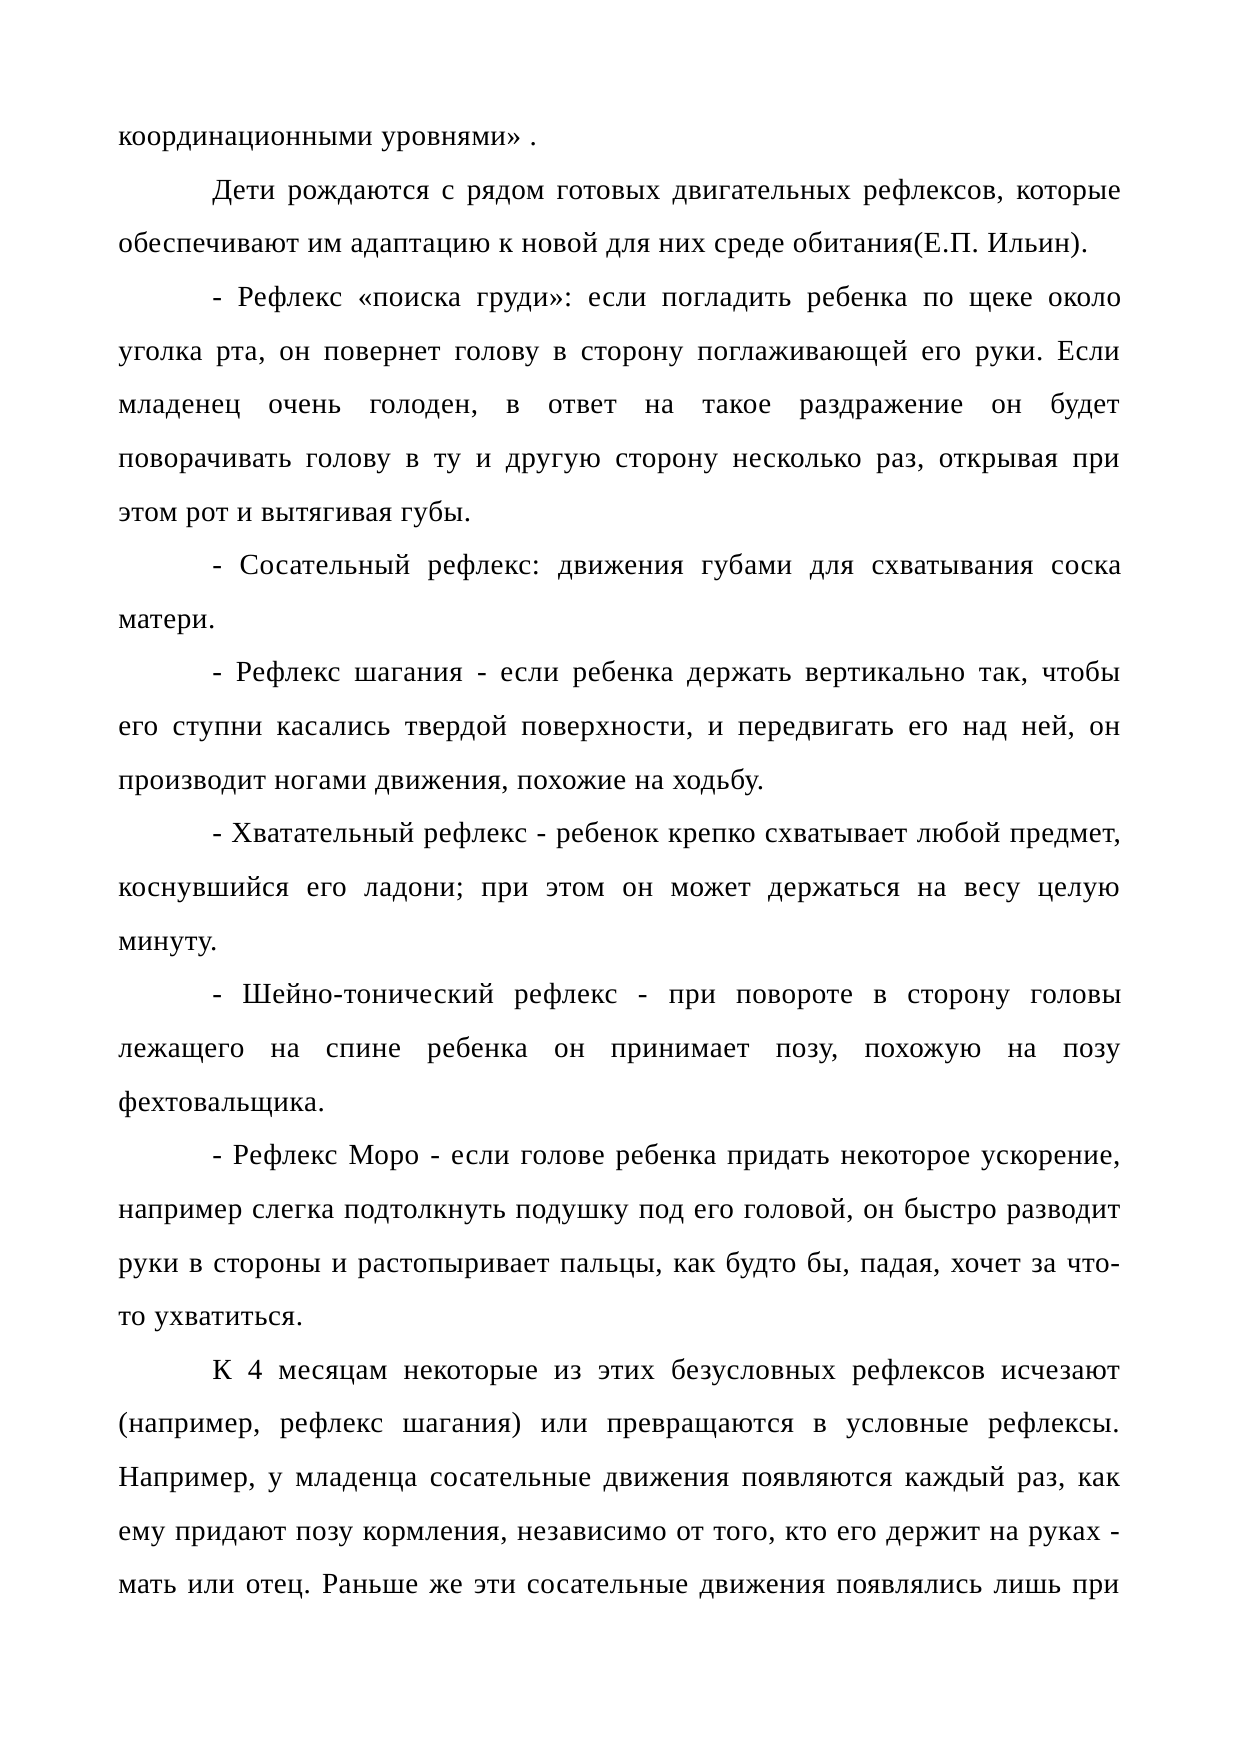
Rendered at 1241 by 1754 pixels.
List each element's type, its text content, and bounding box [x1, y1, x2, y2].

text - Рефлекс шагания - если ребенка держать вертикально так, чтобы его ступни касались твердой поверхности, и передвигать его над ней, он производит ногами движения, похожие на ходьбу. [118, 654, 1122, 795]
text - Сосательный рефлекс: движения губами для схватывания соска матери. [118, 547, 1122, 634]
text координационными уровнями» . [118, 118, 1122, 152]
text - Рефлекс Моро - если голове ребенка придать некоторое ускорение, например слегка подтолкнуть подушку под его головой, он быстро разводит руки в стороны и растопыривает пальцы, как будто бы, падая, хочет за что-то ухватиться. [118, 1137, 1122, 1332]
text - Шейно-тонический рефлекс - при повороте в сторону головы лежащего на спине ребенка он принимает позу, похожую на позу фехтовальщика. [118, 976, 1122, 1117]
text Дети рождаются с рядом готовых двигательных рефлексов, которые обеспечивают им адаптацию к новой для них среде обитания(Е.П. Ильин). [118, 172, 1122, 259]
text К 4 месяцам некоторые из этих безусловных рефлексов исчезают (например, рефлекс шагания) или превращаются в условные рефлексы. Например, у младенца сосательные движения появляются каждый раз, как ему придают позу кормления, независимо от того, кто его держит на руках - мать или отец. Раньше же эти сосательные движения появлялись лишь при [118, 1352, 1122, 1600]
text - Рефлекс «поиска груди»: если погладить ребенка по щеке около уголка рта, он повернет голову в сторону поглаживающей его руки. Если младенец очень голоден, в ответ на такое раздражение он будет поворачивать голову в ту и другую сторону несколько раз, открывая при этом рот и вытягивая губы. [118, 279, 1122, 527]
text - Хватательный рефлекс - ребенок крепко схватывает любой предмет, коснувшийся его ладони; при этом он может держаться на весу целую минуту. [118, 816, 1122, 956]
